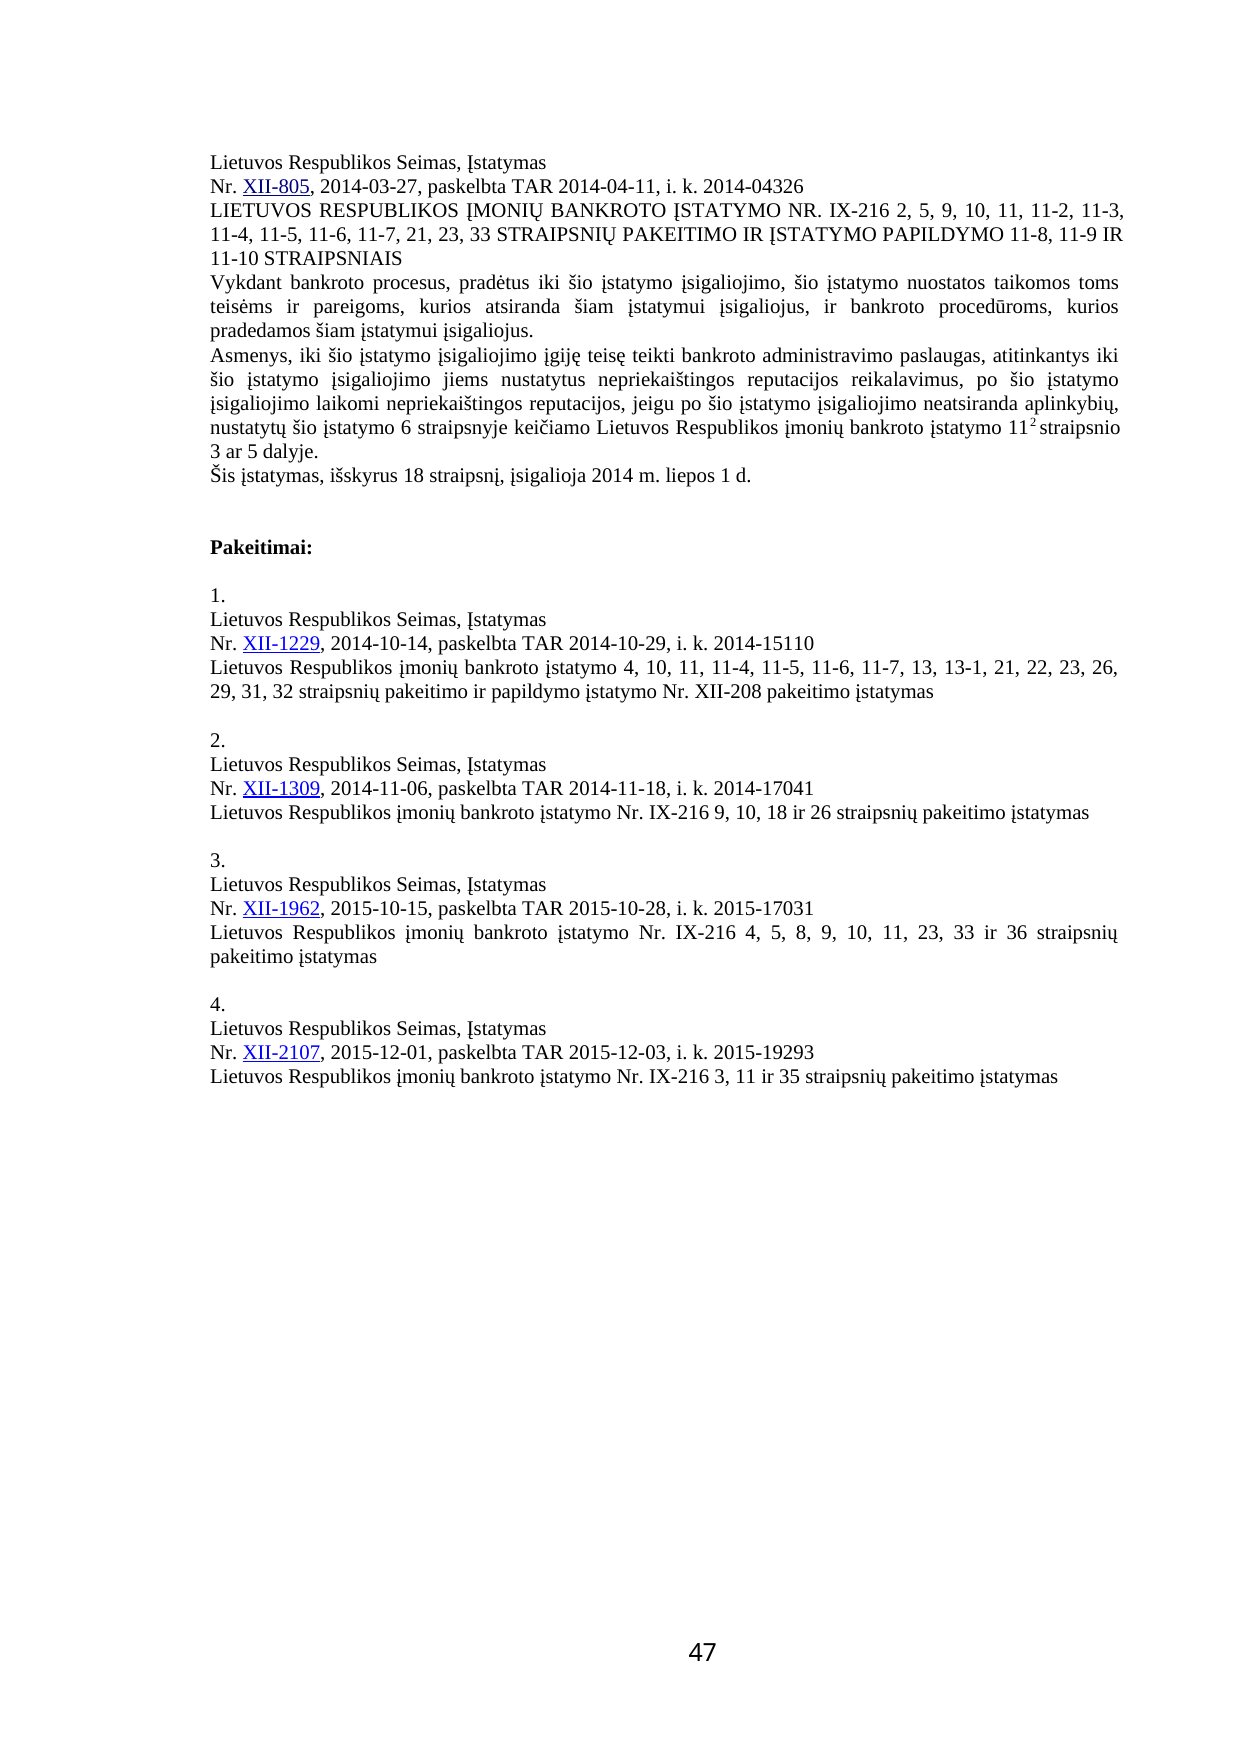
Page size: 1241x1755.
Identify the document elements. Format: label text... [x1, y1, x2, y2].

text Asmenys, iki šio įstatymo įsigaliojimo įgiję teisę teikti bankroto administravimo paslaugas, atitinkantys iki šio įstatymo įsigaliojimo jiems nustatytus nepriekaištingos reputacijos reikalavimus, po šio įstatymo įsigaliojimo laikomi nepriekaištingos reputacijos, jeigu po šio įstatymo įsigaliojimo neatsiranda aplinkybių, nustatytų šio įstatymo 6 straipsnyje keičiamo Lietuvos Respublikos įmonių bankroto įstatymo 112 straipsnio 3 ar 5 dalyje. [210, 342, 1120, 463]
text 2. [210, 727, 1120, 752]
text LIETUVOS RESPUBLIKOS ĮMONIŲ BANKROTO ĮSTATYMO NR. IX-216 2, 5, 9, 10, 11, 11-2, 11-3, 11-4, 11-5, 11-6, 11-7, 21, 23, 33 STRAIPSNIŲ PAKEITIMO IR ĮSTATYMO PAPILDYMO 11-8, 11-9 IR 11-10 STRAIPSNIAIS [210, 198, 1126, 270]
text Lietuvos Respublikos įmonių bankroto įstatymo Nr. IX-216 4, 5, 8, 9, 10, 11, 23, 33 ir 36 straipsnių pakeitimo įstatymas [210, 920, 1120, 968]
text 1. [210, 583, 1120, 607]
text Šis įstatymas, išskyrus 18 straipsnį, įsigalioja 2014 m. liepos 1 d. [210, 463, 1120, 487]
text Nr. XII-1229, 2014-10-14, paskelbta TAR 2014-10-29, i. k. 2014-15110 [210, 631, 1120, 655]
text Lietuvos Respublikos Seimas, Įstatymas [210, 150, 1126, 174]
text 3. [210, 848, 1120, 872]
text Nr. XII-2107, 2015-12-01, paskelbta TAR 2015-12-03, i. k. 2015-19293 [210, 1040, 1120, 1064]
text Lietuvos Respublikos įmonių bankroto įstatymo 4, 10, 11, 11-4, 11-5, 11-6, 11-7, 13, 13-1, 21, 22, 23, 26, 29, 31, 32 straipsnių pakeitimo ir papildymo įstatymo Nr. XII-208 pakeitimo įstatymas [210, 655, 1120, 703]
text Lietuvos Respublikos Seimas, Įstatymas [210, 752, 1120, 776]
text Lietuvos Respublikos Seimas, Įstatymas [210, 607, 1120, 631]
text Nr. XII-1962, 2015-10-15, paskelbta TAR 2015-10-28, i. k. 2015-17031 [210, 896, 1120, 920]
text Nr. XII-1309, 2014-11-06, paskelbta TAR 2014-11-18, i. k. 2014-17041 [210, 776, 1120, 800]
text Vykdant bankroto procesus, pradėtus iki šio įstatymo įsigaliojimo, šio įstatymo nuostatos taikomos toms teisėms ir pareigoms, kurios atsiranda šiam įstatymui įsigaliojus, ir bankroto procedūroms, kurios pradedamos šiam įstatymui įsigaliojus. [210, 270, 1120, 342]
text Pakeitimai: [210, 535, 1120, 559]
text Lietuvos Respublikos Seimas, Įstatymas [210, 1016, 1120, 1040]
text Lietuvos Respublikos įmonių bankroto įstatymo Nr. IX-216 3, 11 ir 35 straipsnių pakeitimo įstatymas [210, 1064, 1120, 1088]
text Lietuvos Respublikos įmonių bankroto įstatymo Nr. IX-216 9, 10, 18 ir 26 straipsnių pakeitimo įstatymas [210, 800, 1120, 824]
text 4. [210, 992, 1120, 1016]
text Lietuvos Respublikos Seimas, Įstatymas [210, 872, 1120, 896]
text Nr. XII-805, 2014-03-27, paskelbta TAR 2014-04-11, i. k. 2014-04326 [210, 174, 1126, 198]
